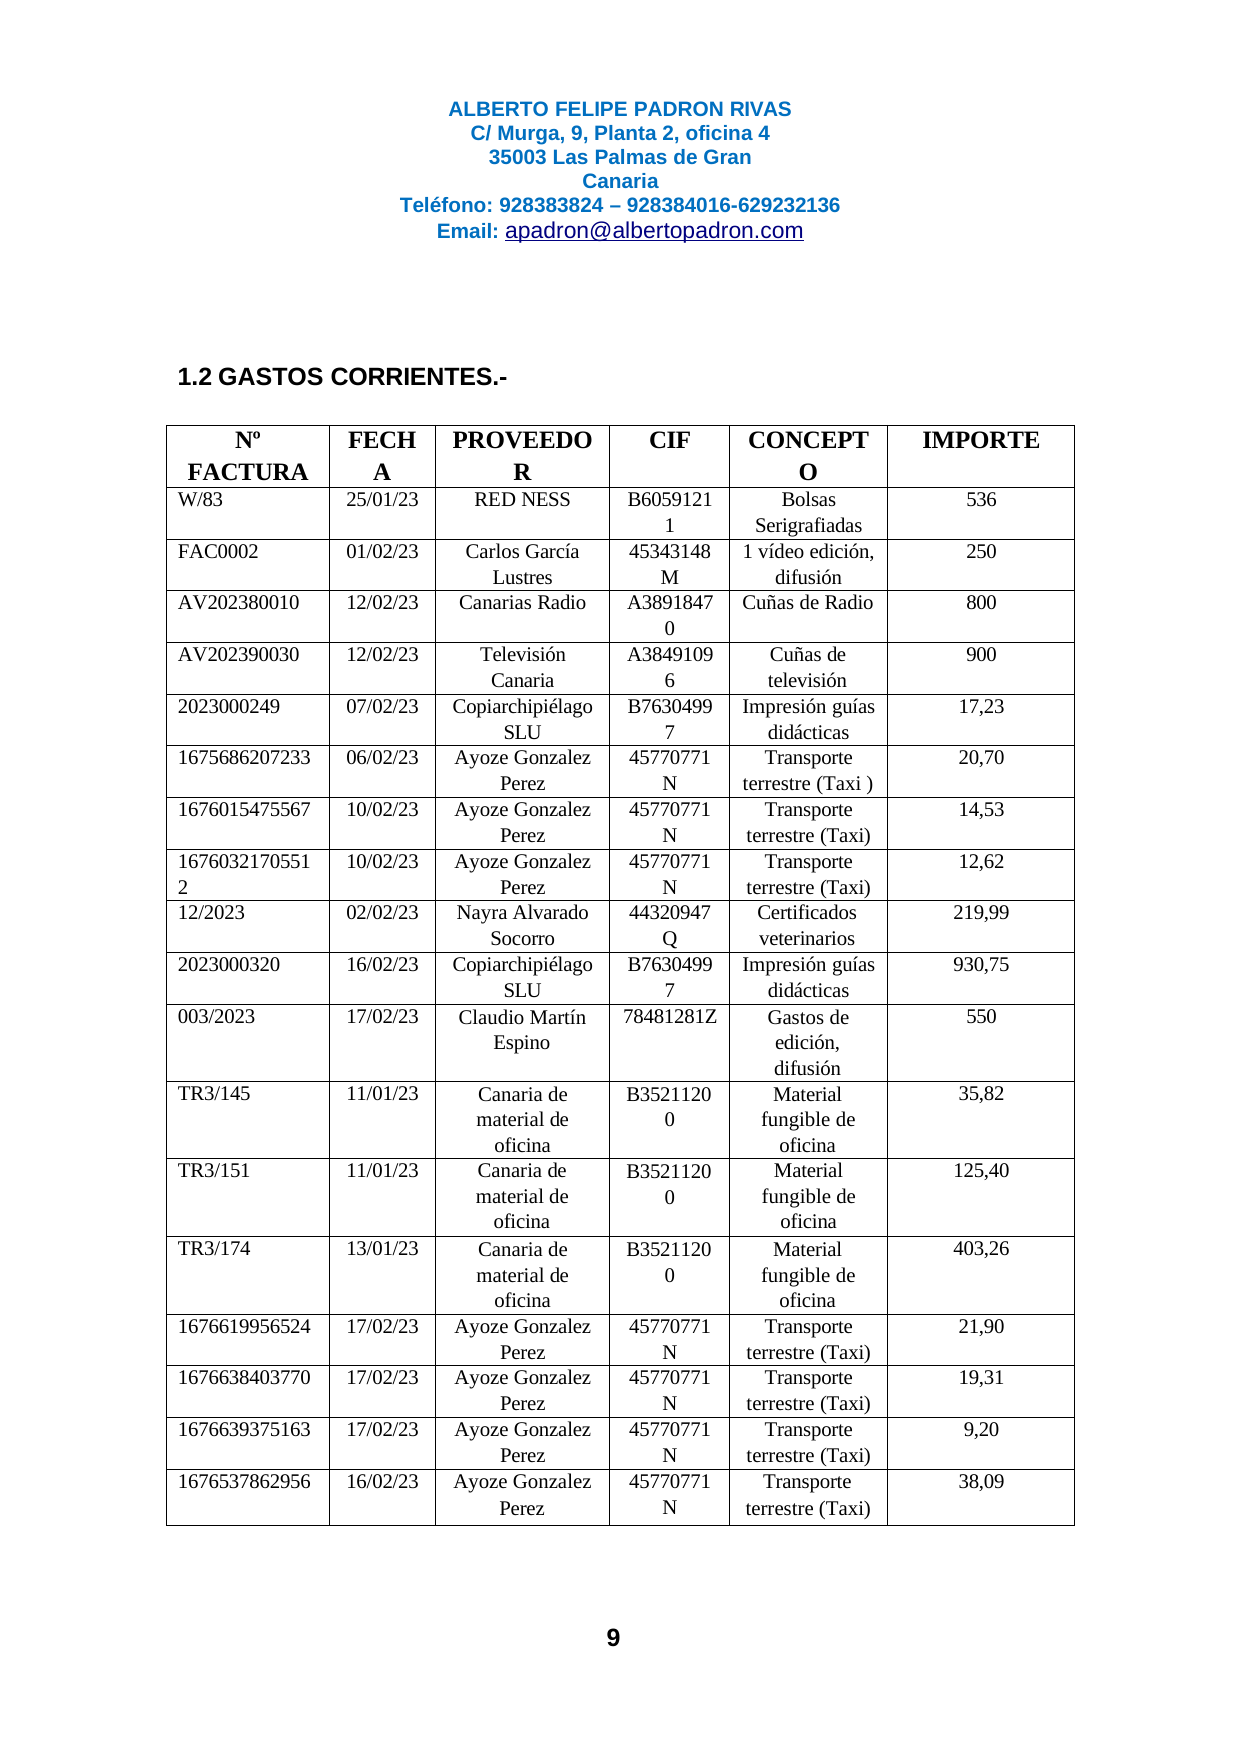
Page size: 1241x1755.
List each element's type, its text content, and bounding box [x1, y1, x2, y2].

table_cell Canaria de material de oficina [436, 1237, 609, 1313]
table_cell Ayoze Gonzalez Perez [436, 746, 609, 797]
table_cell 1676537862956 [167, 1470, 329, 1525]
table_cell 21,90 [888, 1315, 1074, 1365]
table_cell Claudio Martín Espino [436, 1005, 609, 1081]
table_cell 45770771 N [610, 850, 729, 900]
table_cell 25/01/23 [330, 488, 435, 538]
table_cell 2023000249 [167, 695, 329, 745]
table_cell Copiarchipiélago SLU [436, 695, 609, 745]
table_header FECH A [330, 426, 435, 487]
table_cell TR3/174 [167, 1237, 329, 1313]
table_cell 16/02/23 [330, 953, 435, 1003]
table_cell 930,75 [888, 953, 1074, 1003]
table_cell Gastos de edición, difusión [730, 1005, 887, 1081]
table_cell 19,31 [888, 1366, 1074, 1417]
table_header IMPORTE [888, 426, 1074, 487]
table_cell 17/02/23 [330, 1366, 435, 1417]
table_cell Material fungible de oficina [730, 1159, 887, 1236]
table_cell 125,40 [888, 1159, 1074, 1236]
table_cell 536 [888, 488, 1074, 538]
table_cell RED NESS [436, 488, 609, 538]
table_cell 12,62 [888, 850, 1074, 900]
table_cell B7630499 7 [610, 695, 729, 745]
table_cell TR3/151 [167, 1159, 329, 1236]
table_cell Transporte terrestre (Taxi) [730, 850, 887, 900]
table_header PROVEEDO R [436, 426, 609, 487]
table_cell Ayoze Gonzalez Perez [436, 1418, 609, 1468]
table_cell Ayoze Gonzalez Perez [436, 1470, 609, 1525]
table_cell AV202390030 [167, 643, 329, 693]
table_cell 900 [888, 643, 1074, 693]
table_cell Carlos García Lustres [436, 540, 609, 590]
table_cell Cuñas de televisión [730, 643, 887, 693]
table_cell B6059121 1 [610, 488, 729, 538]
table_cell 1 vídeo edición, difusión [730, 540, 887, 590]
table_cell Transporte terrestre (Taxi) [730, 1418, 887, 1468]
table_cell W/83 [167, 488, 329, 538]
table_cell Material fungible de oficina [730, 1082, 887, 1158]
table_cell 250 [888, 540, 1074, 590]
table_cell 12/2023 [167, 901, 329, 952]
table_cell 45770771 N [610, 1315, 729, 1365]
table_cell 1676638403770 [167, 1366, 329, 1417]
table_cell Impresión guías didácticas [730, 695, 887, 745]
table_cell B3521120 0 [610, 1159, 729, 1236]
table_cell A3849109 6 [610, 643, 729, 693]
table_cell 45770771 N [610, 1418, 729, 1468]
table_cell Ayoze Gonzalez Perez [436, 1315, 609, 1365]
table_cell Canaria de material de oficina [436, 1082, 609, 1158]
table_cell A3891847 0 [610, 591, 729, 642]
table_cell B3521120 0 [610, 1082, 729, 1158]
table_cell 13/01/23 [330, 1237, 435, 1313]
table_header CONCEPT O [730, 426, 887, 487]
table_cell 12/02/23 [330, 591, 435, 642]
table_cell Material fungible de oficina [730, 1237, 887, 1313]
table_cell Copiarchipiélago SLU [436, 953, 609, 1003]
table_cell 16/02/23 [330, 1470, 435, 1525]
table_cell Televisión Canaria [436, 643, 609, 693]
table_cell 1676015475567 [167, 798, 329, 848]
table_cell 45770771 N [610, 1366, 729, 1417]
table_cell Transporte terrestre (Taxi) [730, 1366, 887, 1417]
table_cell Transporte terrestre (Taxi) [730, 1315, 887, 1365]
table_cell 550 [888, 1005, 1074, 1081]
table_cell Ayoze Gonzalez Perez [436, 850, 609, 900]
table_cell 10/02/23 [330, 850, 435, 900]
table_cell B7630499 7 [610, 953, 729, 1003]
table_cell 45770771 N [610, 746, 729, 797]
table_cell 38,09 [888, 1470, 1074, 1525]
table_cell 003/2023 [167, 1005, 329, 1081]
table_cell AV202380010 [167, 591, 329, 642]
table_cell 12/02/23 [330, 643, 435, 693]
table_cell 1675686207233 [167, 746, 329, 797]
table_cell 45343148 M [610, 540, 729, 590]
table_cell 10/02/23 [330, 798, 435, 848]
table_cell 20,70 [888, 746, 1074, 797]
table_cell 11/01/23 [330, 1082, 435, 1158]
table_cell TR3/145 [167, 1082, 329, 1158]
table_cell B3521120 0 [610, 1237, 729, 1313]
table_cell 01/02/23 [330, 540, 435, 590]
table_cell FAC0002 [167, 540, 329, 590]
table_header Nº FACTURA [167, 426, 329, 487]
table_cell 800 [888, 591, 1074, 642]
table_cell Impresión guías didácticas [730, 953, 887, 1003]
table_cell Nayra Alvarado Socorro [436, 901, 609, 952]
table_cell Transporte terrestre (Taxi) [730, 1470, 887, 1525]
table_cell 45770771 N [610, 798, 729, 848]
table_cell 14,53 [888, 798, 1074, 848]
table_cell 78481281Z [610, 1005, 729, 1081]
table_cell 1676619956524 [167, 1315, 329, 1365]
table_cell 11/01/23 [330, 1159, 435, 1236]
table_cell 1676639375163 [167, 1418, 329, 1468]
table_cell 44320947 Q [610, 901, 729, 952]
table_cell 17,23 [888, 695, 1074, 745]
table_cell Certificados veterinarios [730, 901, 887, 952]
table_header CIF [610, 426, 729, 487]
table_cell Ayoze Gonzalez Perez [436, 1366, 609, 1417]
table_cell Transporte terrestre (Taxi ) [730, 746, 887, 797]
table_cell 2023000320 [167, 953, 329, 1003]
table_cell 45770771 N [610, 1470, 729, 1525]
table_cell 9,20 [888, 1418, 1074, 1468]
list GASTOS CORRIENTES.- [177, 362, 1163, 391]
table_cell 219,99 [888, 901, 1074, 952]
table_cell 403,26 [888, 1237, 1074, 1313]
table_cell 35,82 [888, 1082, 1074, 1158]
table_cell 07/02/23 [330, 695, 435, 745]
table_cell Ayoze Gonzalez Perez [436, 798, 609, 848]
table_cell 06/02/23 [330, 746, 435, 797]
table_cell Bolsas Serigrafiadas [730, 488, 887, 538]
table_cell Canaria de material de oficina [436, 1159, 609, 1236]
table_cell Canarias Radio [436, 591, 609, 642]
table_cell 17/02/23 [330, 1315, 435, 1365]
table_cell 02/02/23 [330, 901, 435, 952]
table_cell 17/02/23 [330, 1418, 435, 1468]
table_cell 1676032170551 2 [167, 850, 329, 900]
table_cell Transporte terrestre (Taxi) [730, 798, 887, 848]
table_cell Cuñas de Radio [730, 591, 887, 642]
table_cell 17/02/23 [330, 1005, 435, 1081]
